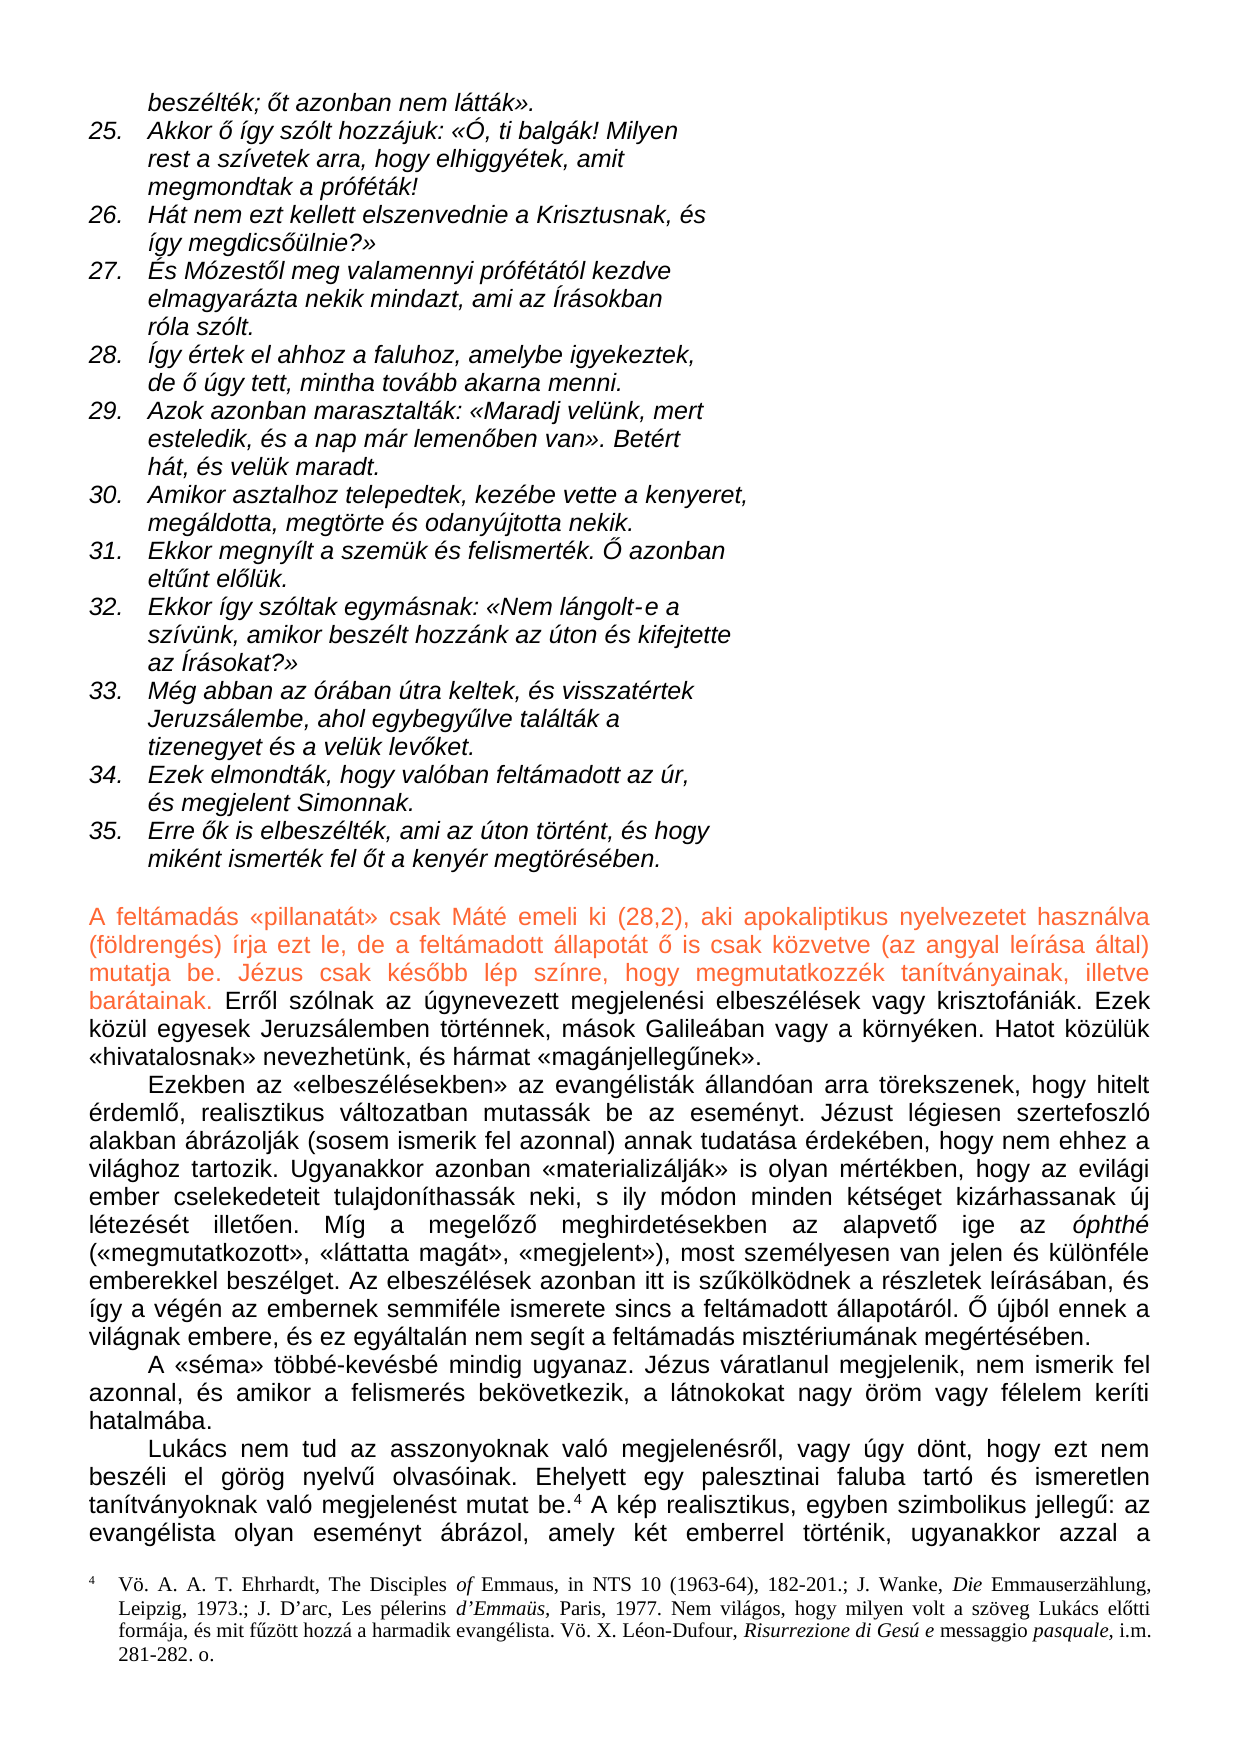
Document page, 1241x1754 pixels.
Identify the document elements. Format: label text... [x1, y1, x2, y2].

text 35. Erre ők is elbeszélték, ami az úton történt, és hogy miként ismerték fel őt a kenyér megtörésében. [88, 817, 1152, 873]
text 34. Ezek elmondták, hogy valóban feltámadott az úr, és megjelent Simonnak. [88, 761, 1152, 817]
text 28. Így értek el ahhoz a faluhoz, amelybe igyekeztek, de ő úgy tett, mintha tovább akarna menni. [88, 341, 1152, 397]
text 26. Hát nem ezt kellett elszenvednie a Krisztusnak, és így megdicsőülnie?» [88, 201, 1152, 257]
text A feltámadás «pillanatát» csak Máté emeli ki (28,2), aki apokaliptikus nyelvezetet használva (földrengés) írja ezt le, de a feltámadott állapotát ő is csak közvetve (az angyal leírása által) mutatja be. Jézus csak később lép színre, hogy megmutatkozzék tanítványainak, illetve barátainak. Erről szólnak az úgynevezett megjelenési elbeszélések vagy krisztofániák. Ezek közül egyesek Jeruzsálemben történnek, mások Galileában vagy a környéken. Hatot közülük «hivatalosnak» nevezhetünk, és hármat «magánjellegűnek». [88, 903, 1152, 1071]
text 30. Amikor asztalhoz telepedtek, kezébe vette a kenyeret, megáldotta, megtörte és odanyújtotta nekik. [88, 481, 1152, 537]
text 32. Ekkor így szóltak egymásnak: «Nem lángolt‑e a szívünk, amikor beszélt hozzánk az úton és kifejtette az Írásokat?» [88, 593, 1152, 677]
text A «séma» többé-kevésbé mindig ugyanaz. Jézus váratlanul megjelenik, nem ismerik fel azonnal, és amikor a felismerés bekövetkezik, a látnokokat nagy öröm vagy félelem keríti hatalmába. [88, 1351, 1152, 1435]
text 27. És Mózestől meg valamennyi prófétától kezdve elmagyarázta nekik mindazt, ami az Írásokban róla szólt. [88, 257, 1152, 341]
text Ezekben az «elbeszélésekben» az evangélisták állandóan arra törekszenek, hogy hitelt érdemlő, realisztikus változatban mutassák be az eseményt. Jézust légiesen szertefoszló alakban ábrázolják (sosem ismerik fel azonnal) annak tudatása érdekében, hogy nem ehhez a világhoz tartozik. Ugyanakkor azonban «materializálják» is olyan mértékben, hogy az evilági ember cselekedeteit tulajdoníthassák neki, s ily módon minden kétséget kizárhassanak új létezését illetően. Míg a megelőző meghirdetésekben az alapvető ige az óphthé («megmutatkozott», «láttatta magát», «megjelent»), most személyesen van jelen és különféle emberekkel beszélget. Az elbeszélések azonban itt is szűkölködnek a részletek leírásában, és így a végén az embernek semmiféle ismerete sincs a feltámadott állapotáról. Ő újból ennek a világnak embere, és ez egyáltalán nem segít a feltámadás misztériumának megértésében. [88, 1071, 1152, 1351]
text 29. Azok azonban marasztalták: «Maradj velünk, mert esteledik, és a nap már lemenőben van». Betért hát, és velük maradt. [88, 397, 1152, 481]
text beszélték; őt azonban nem látták». [88, 88, 1152, 117]
text Vö. A. A. T. Ehrhardt, The Disciples of Emmaus, in NTS 10 (1963-64), 182-201.; J. Wanke, Die Emmauserzählung, Leipzig, 1973.; J. D’arc, Les pélerins d’Emmaüs, Paris, 1977. Nem világos, hogy milyen volt a szöveg Lukács előtti formája, és mit fűzött hozzá a harmadik evangélista. Vö. X. Léon-Dufour, Risurrezione di Gesú e messaggio pasquale, i.m. 281-282. o. [88, 1573, 1152, 1665]
text 25. Akkor ő így szólt hozzájuk: «Ó, ti balgák! Milyen rest a szívetek arra, hogy elhiggyétek, amit megmondtak a próféták! [88, 117, 1152, 201]
text 31. Ekkor megnyílt a szemük és felismerték. Ő azonban eltűnt előlük. [88, 537, 1152, 593]
text Lukács nem tud az asszonyoknak való megjelenésről, vagy úgy dönt, hogy ezt nem beszéli el görög nyelvű olvasóinak. Ehelyett egy palesztinai faluba tartó és ismeretlen tanítványoknak való megjelenést mutat be. A kép realisztikus, egyben szimbolikus jellegű: az evangélista olyan eseményt ábrázol, amely két emberrel történik, ugyanakkor azzal a [88, 1435, 1152, 1547]
text 33. Még abban az órában útra keltek, és visszatértek Jeruzsálembe, ahol egybegyűlve találták a tizenegyet és a velük levőket. [88, 677, 1152, 761]
